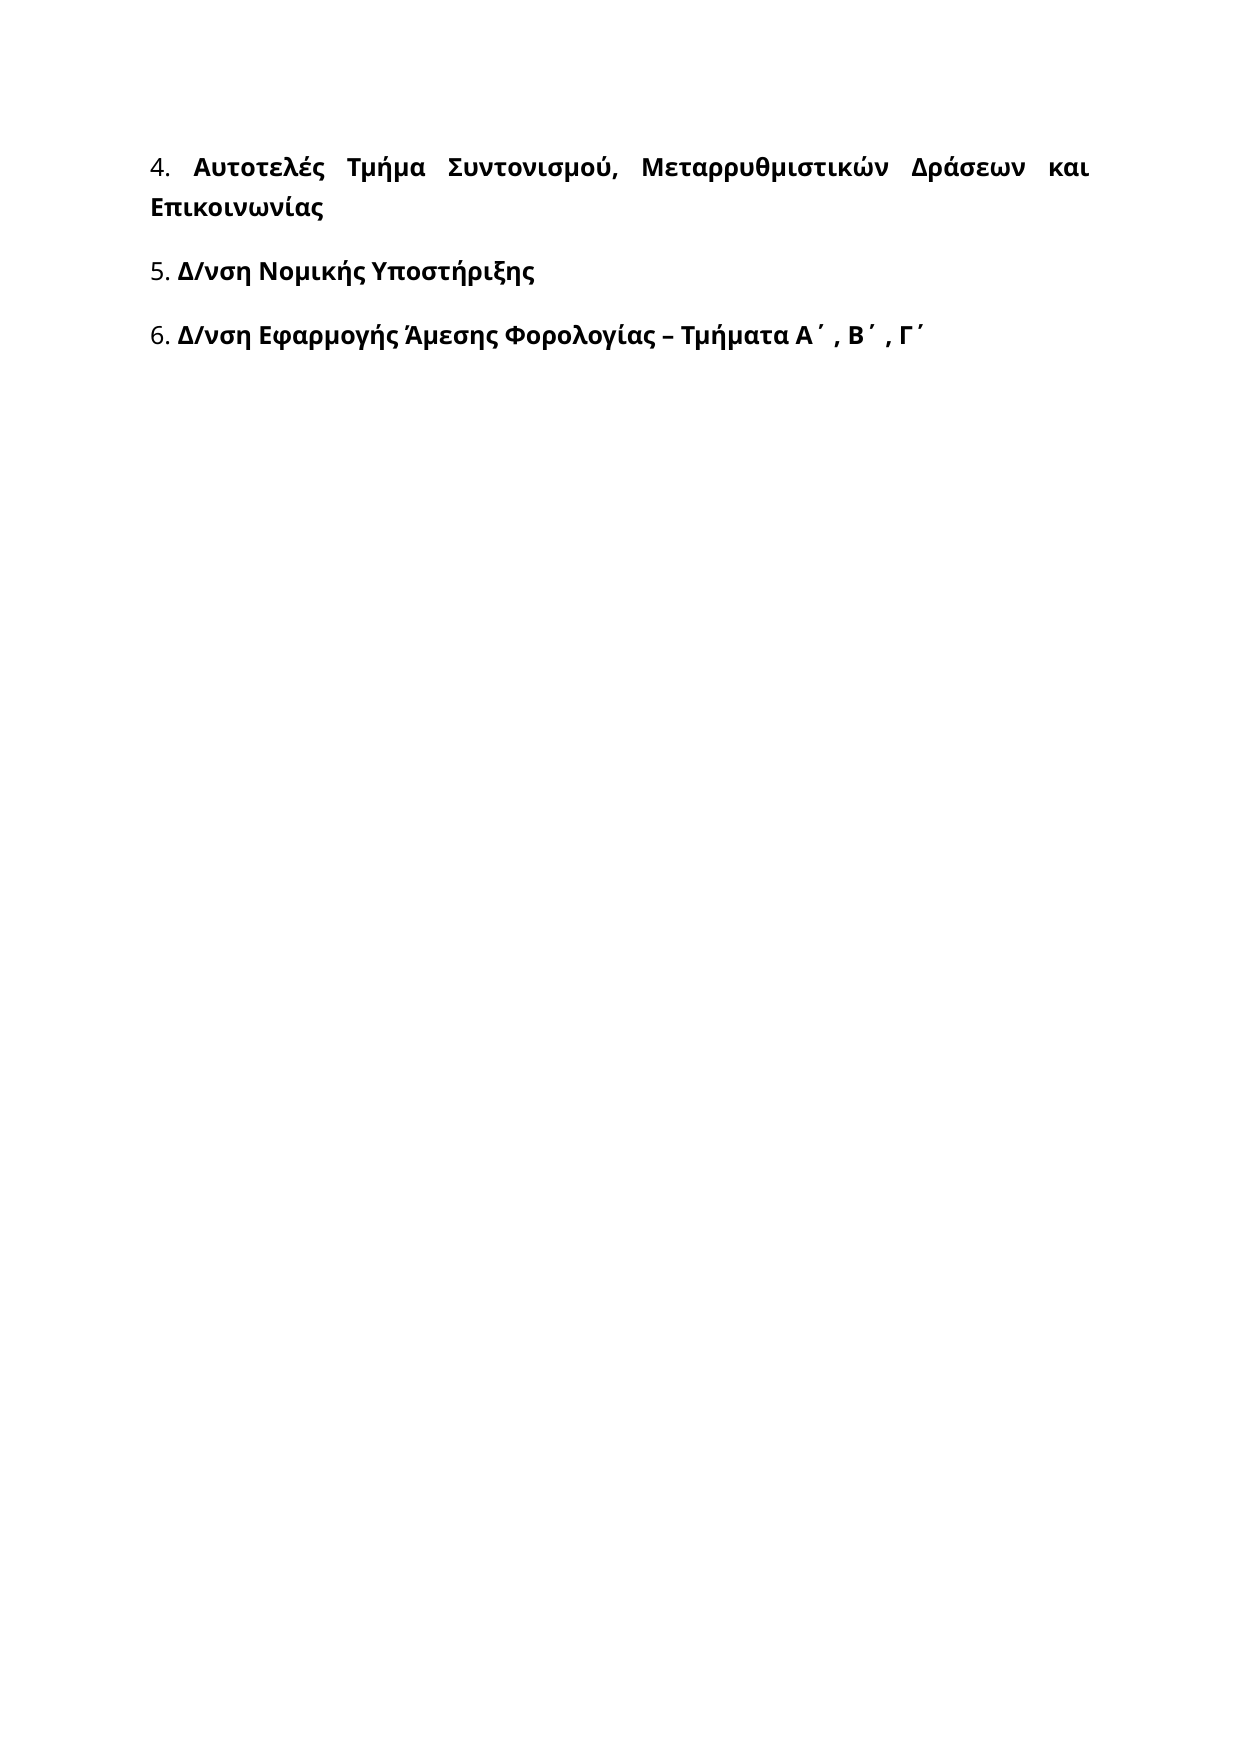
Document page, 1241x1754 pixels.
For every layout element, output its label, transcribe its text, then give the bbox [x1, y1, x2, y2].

text 5. Δ/νση Νομικής Υποστήριξης [150, 253, 1090, 287]
text 6. Δ/νση Εφαρμογής Άμεσης Φορολογίας – Τμήματα Α΄ , Β΄ , Γ΄ [150, 317, 1090, 352]
text 4. Αυτοτελές Τμήμα Συντονισμού, Μεταρρυθμιστικών Δράσεων και Επικοινωνίας [150, 150, 1090, 223]
